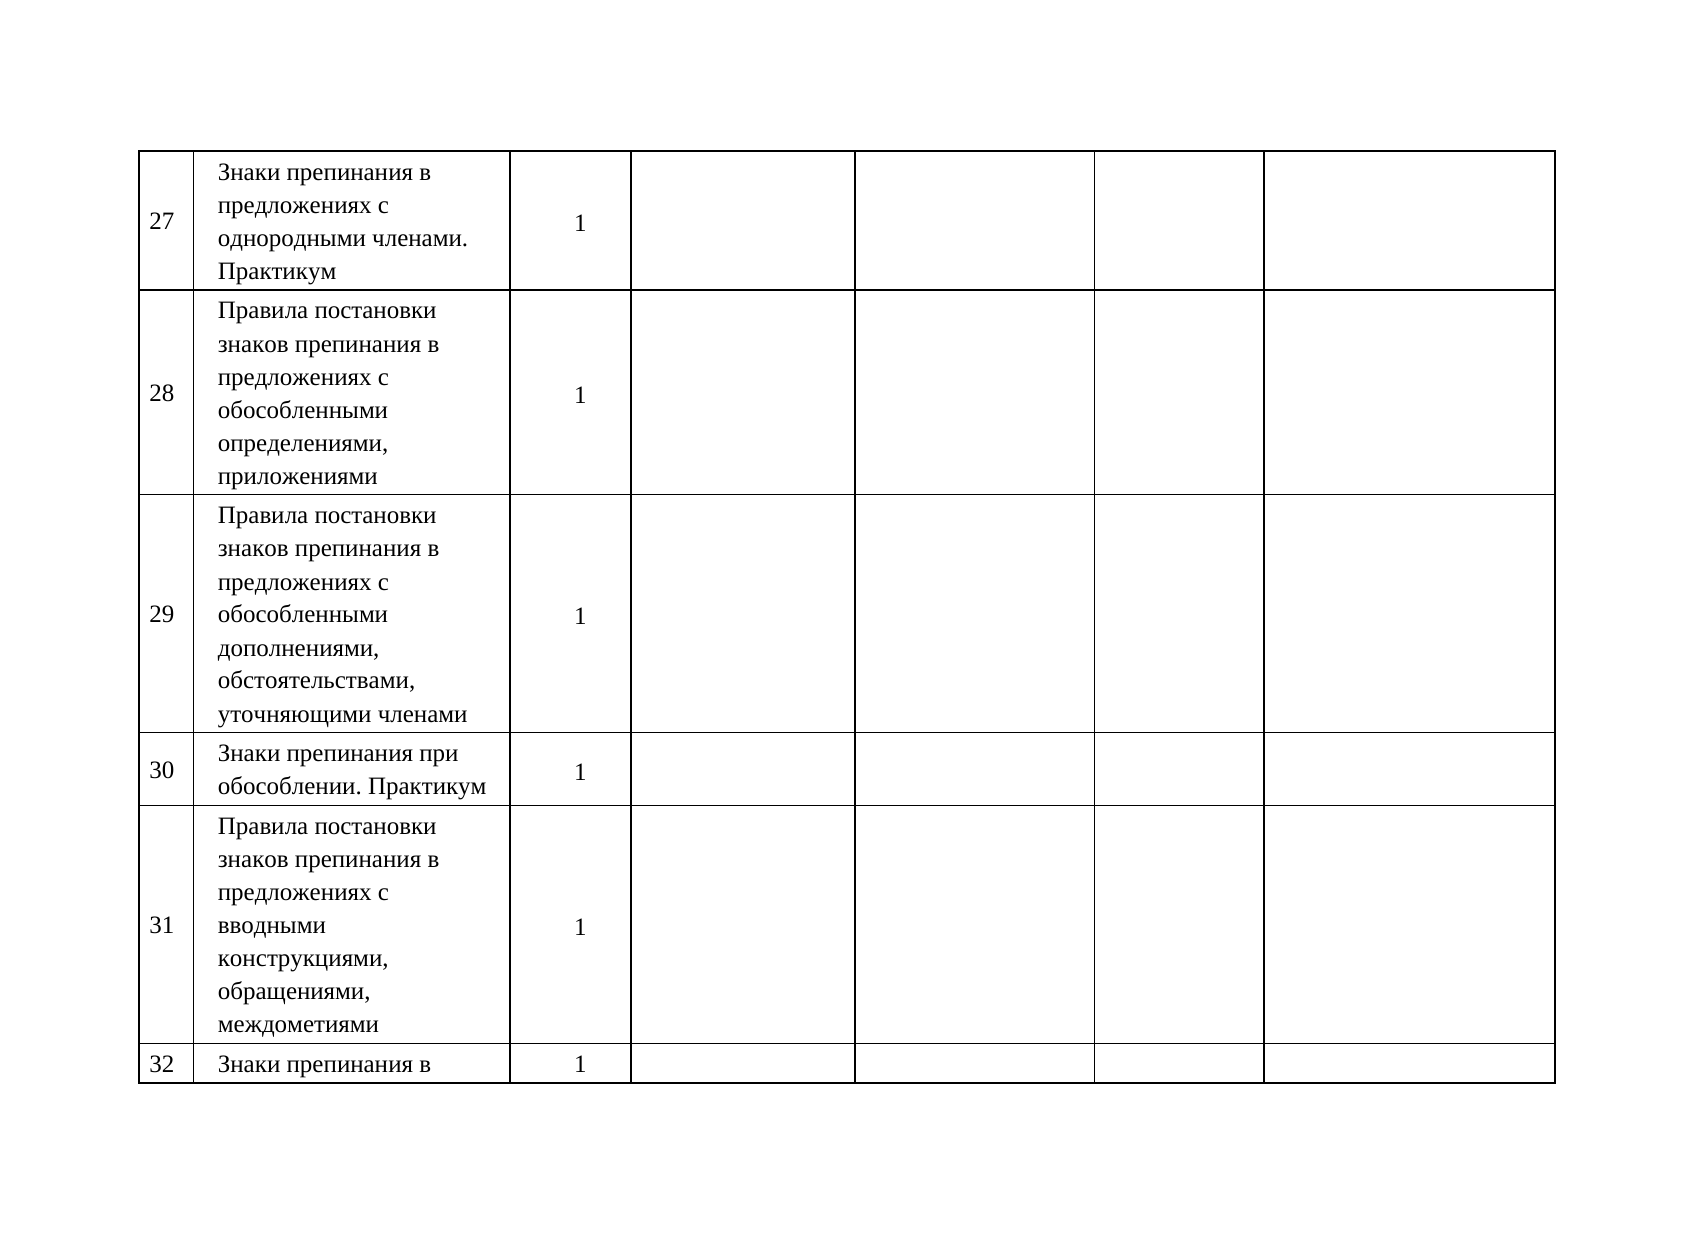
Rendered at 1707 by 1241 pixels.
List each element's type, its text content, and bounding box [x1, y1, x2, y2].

table_cell 32 [140, 1044, 193, 1082]
table_cell [856, 1044, 1094, 1082]
table_cell 29 [140, 495, 193, 732]
table_cell 1 [511, 806, 630, 1042]
table_cell Знаки препинания в [194, 1044, 509, 1082]
table_cell [856, 806, 1094, 1042]
table_cell [856, 495, 1094, 732]
table_cell Правила постановки знаков препинания в предложениях с вводными конструкциями, обращениями, междометиями [194, 806, 509, 1042]
table_cell [1095, 152, 1263, 289]
table_cell [1095, 806, 1263, 1042]
table_cell 1 [511, 733, 630, 804]
table_cell [856, 152, 1094, 289]
table_cell Знаки препинания в предложениях с однородными членами. Практикум [194, 152, 509, 289]
table_cell 1 [511, 495, 630, 732]
table_cell [1265, 495, 1554, 732]
table_cell [856, 291, 1094, 494]
table_cell 1 [511, 152, 630, 289]
table_cell 28 [140, 291, 193, 494]
table_cell [1265, 152, 1554, 289]
table_cell 1 [511, 1044, 630, 1082]
table_cell [856, 733, 1094, 804]
table_cell [632, 1044, 854, 1082]
table_cell Знаки препинания при обособлении. Практикум [194, 733, 509, 804]
table_cell 27 [140, 152, 193, 289]
table_cell [632, 291, 854, 494]
table_cell [1265, 733, 1554, 804]
table_cell Правила постановки знаков препинания в предложениях с обособленными дополнениями, обстоятельствами, уточняющими членами [194, 495, 509, 732]
table_cell 31 [140, 806, 193, 1042]
table_cell 30 [140, 733, 193, 804]
table_cell [1265, 291, 1554, 494]
table_cell [632, 733, 854, 804]
table_cell [1265, 1044, 1554, 1082]
table_cell [632, 495, 854, 732]
table_cell [1095, 291, 1263, 494]
table_cell [1265, 806, 1554, 1042]
table_cell 1 [511, 291, 630, 494]
table_cell [632, 806, 854, 1042]
table_cell Правила постановки знаков препинания в предложениях с обособленными определениями, приложениями [194, 291, 509, 494]
table_cell [632, 152, 854, 289]
table_cell [1095, 733, 1263, 804]
table_cell [1095, 1044, 1263, 1082]
table_cell [1095, 495, 1263, 732]
